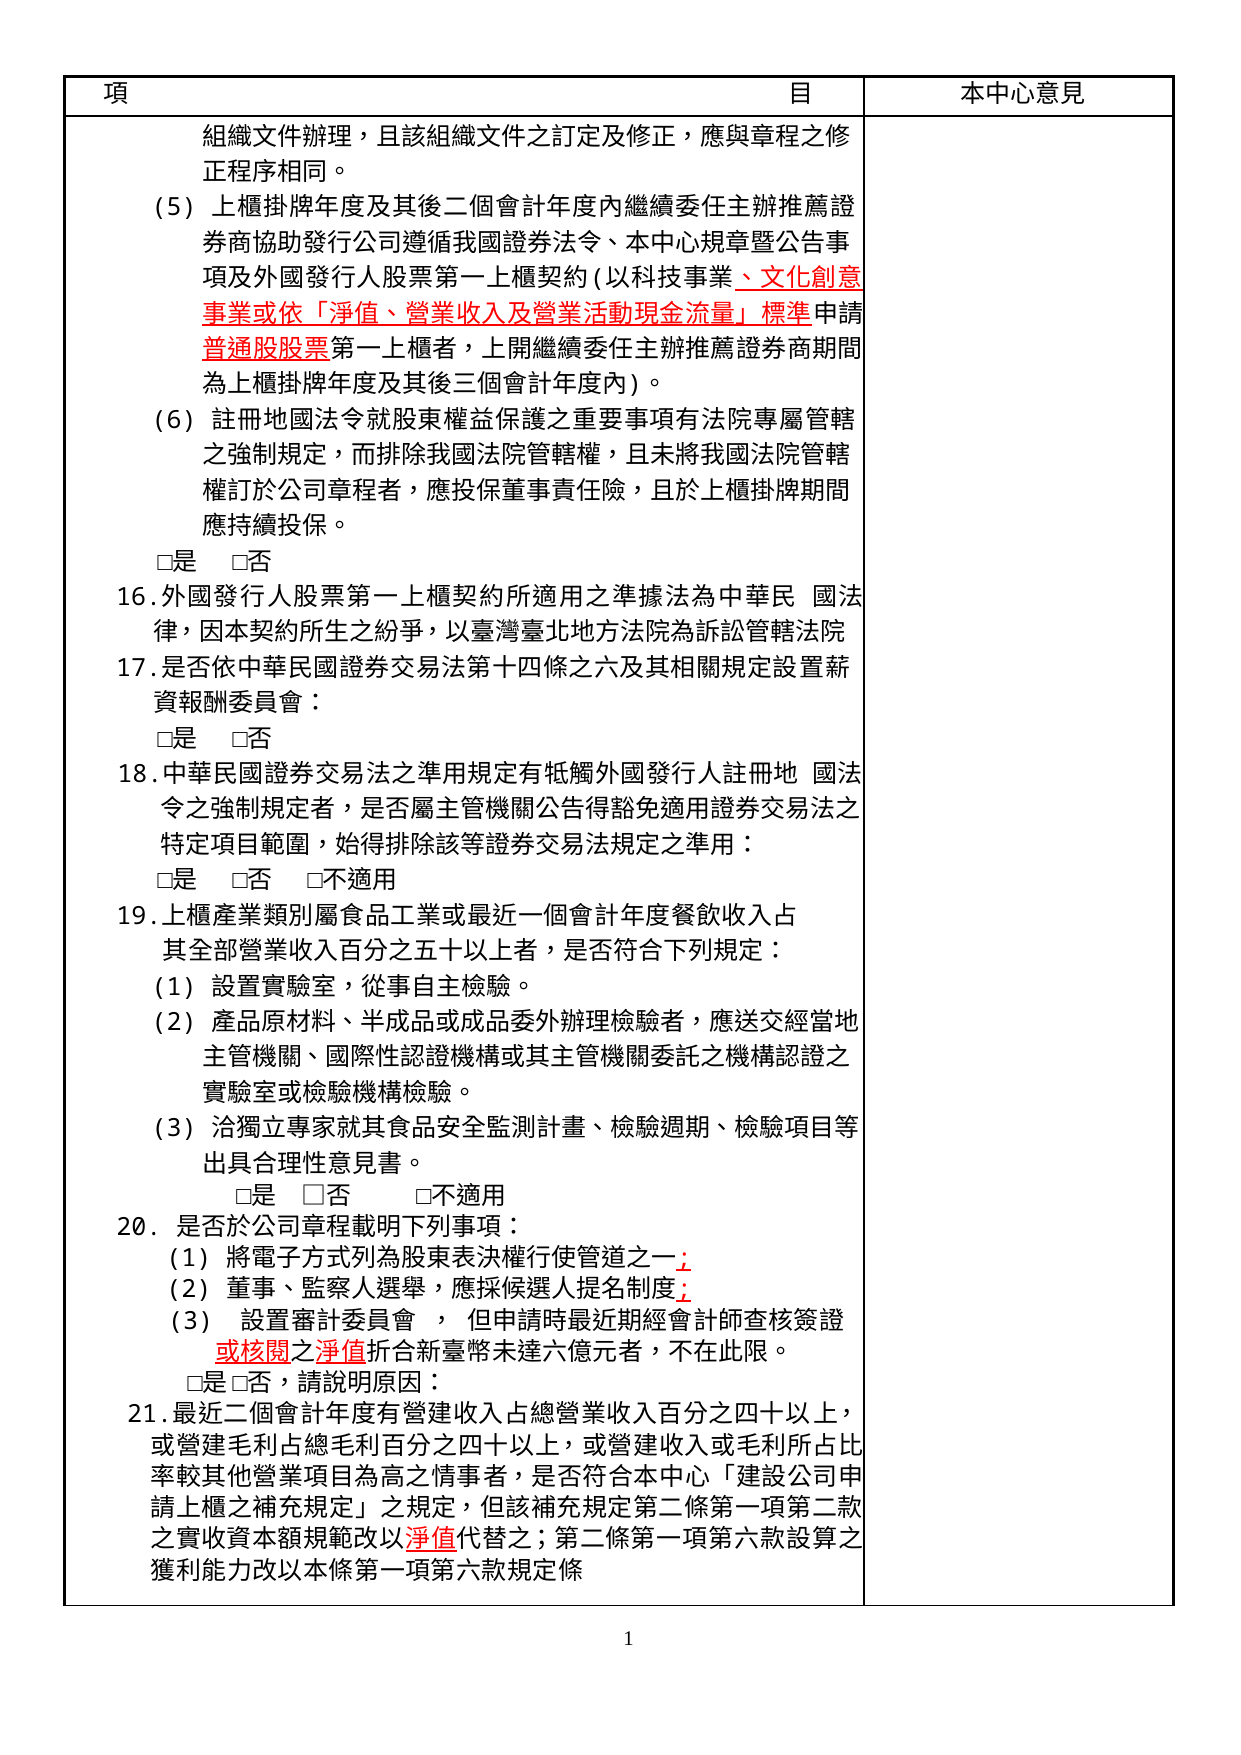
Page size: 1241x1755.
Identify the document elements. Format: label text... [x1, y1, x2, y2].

table_cell [865, 555, 1172, 1604]
table_header 項 目 [66, 78, 863, 114]
table_header 本中心意見 [865, 78, 1172, 114]
table_cell [865, 117, 1172, 553]
table_cell 組織文件辦理，且該組織文件之訂定及修正，應與章程之修 正程序相同。 (5) 上櫃掛牌年度及其後二個會計年度內繼續委任主辦推薦證 券商協助發行公司遵循我國證券法令、本中心規章暨公告事 項及外國發行人股票第一上櫃契約(以科技事業、文化創意事業或依「淨值、營業收入及營業活動現金流量」標準申請普通股股票第一上櫃者，上開繼續委任主辦推薦證券商期間為上櫃掛牌年度及其後三個會計年度內)。 (6) 註冊地國法令就股東權益保護之重要事項有法院專屬管轄 之強制規定，而排除我國法院管轄權，且未將我國法院管轄 權訂於公司章程者，應投保董事責任險，且於上櫃掛牌期間 應持續投保。 □是 □否 16.外國發行人股票第一上櫃契約所適用之準據法為中華民 國法律，因本契約所生之紛爭，以臺灣臺北地方法院為訴訟管轄法院 17.是否依中華民國證券交易法第十四條之六及其相關規定設置薪資報酬委員會： □是 □否 18.中華民國證券交易法之準用規定有牴觸外國發行人註冊地 國法令之強制規定者，是否屬主管機關公告得豁免適用證券交易法之特定項目範圍，始得排除該等證券交易法規定之準用： □是 □否 □不適用 19.上櫃產業類別屬食品工業或最近一個會計年度餐飲收入占 其全部營業收入百分之五十以上者，是否符合下列規定： (1) 設置實驗室，從事自主檢驗。 (2) 產品原材料、半成品或成品委外辦理檢驗者，應送交經當地 主管機關、國際性認證機構或其主管機關委託之機構認證之 實驗室或檢驗機構檢驗。 (3) 洽獨立專家就其食品安全監測計畫、檢驗週期、檢驗項目等 出具合理性意見書。 □是 □否 □不適用 20. 是否於公司章程載明下列事項： (1) 將電子方式列為股東表決權行使管道之一; (2) 董事、監察人選舉，應採候選人提名制度; (3) 設置審計委員會 ， 但申請時最近期經會計師查核簽證或核閱之淨值折合新臺幣未達六億元者，不在此限。 □是 □否，請說明原因： 21.最近二個會計年度有營建收入占總營業收入百分之四十以上，或營建毛利占總毛利百分之四十以上，或營建收入或毛利所占比率較其他營業項目為高之情事者，是否符合本中心「建設公司申請上櫃之補充規定」之規定，但該補充規定第二條第一項第二款之實收資本額規範改以淨值代替之；第二條第一項第六款設算之獲利能力改以本條第一項第六款規定條 [66, 117, 863, 1604]
